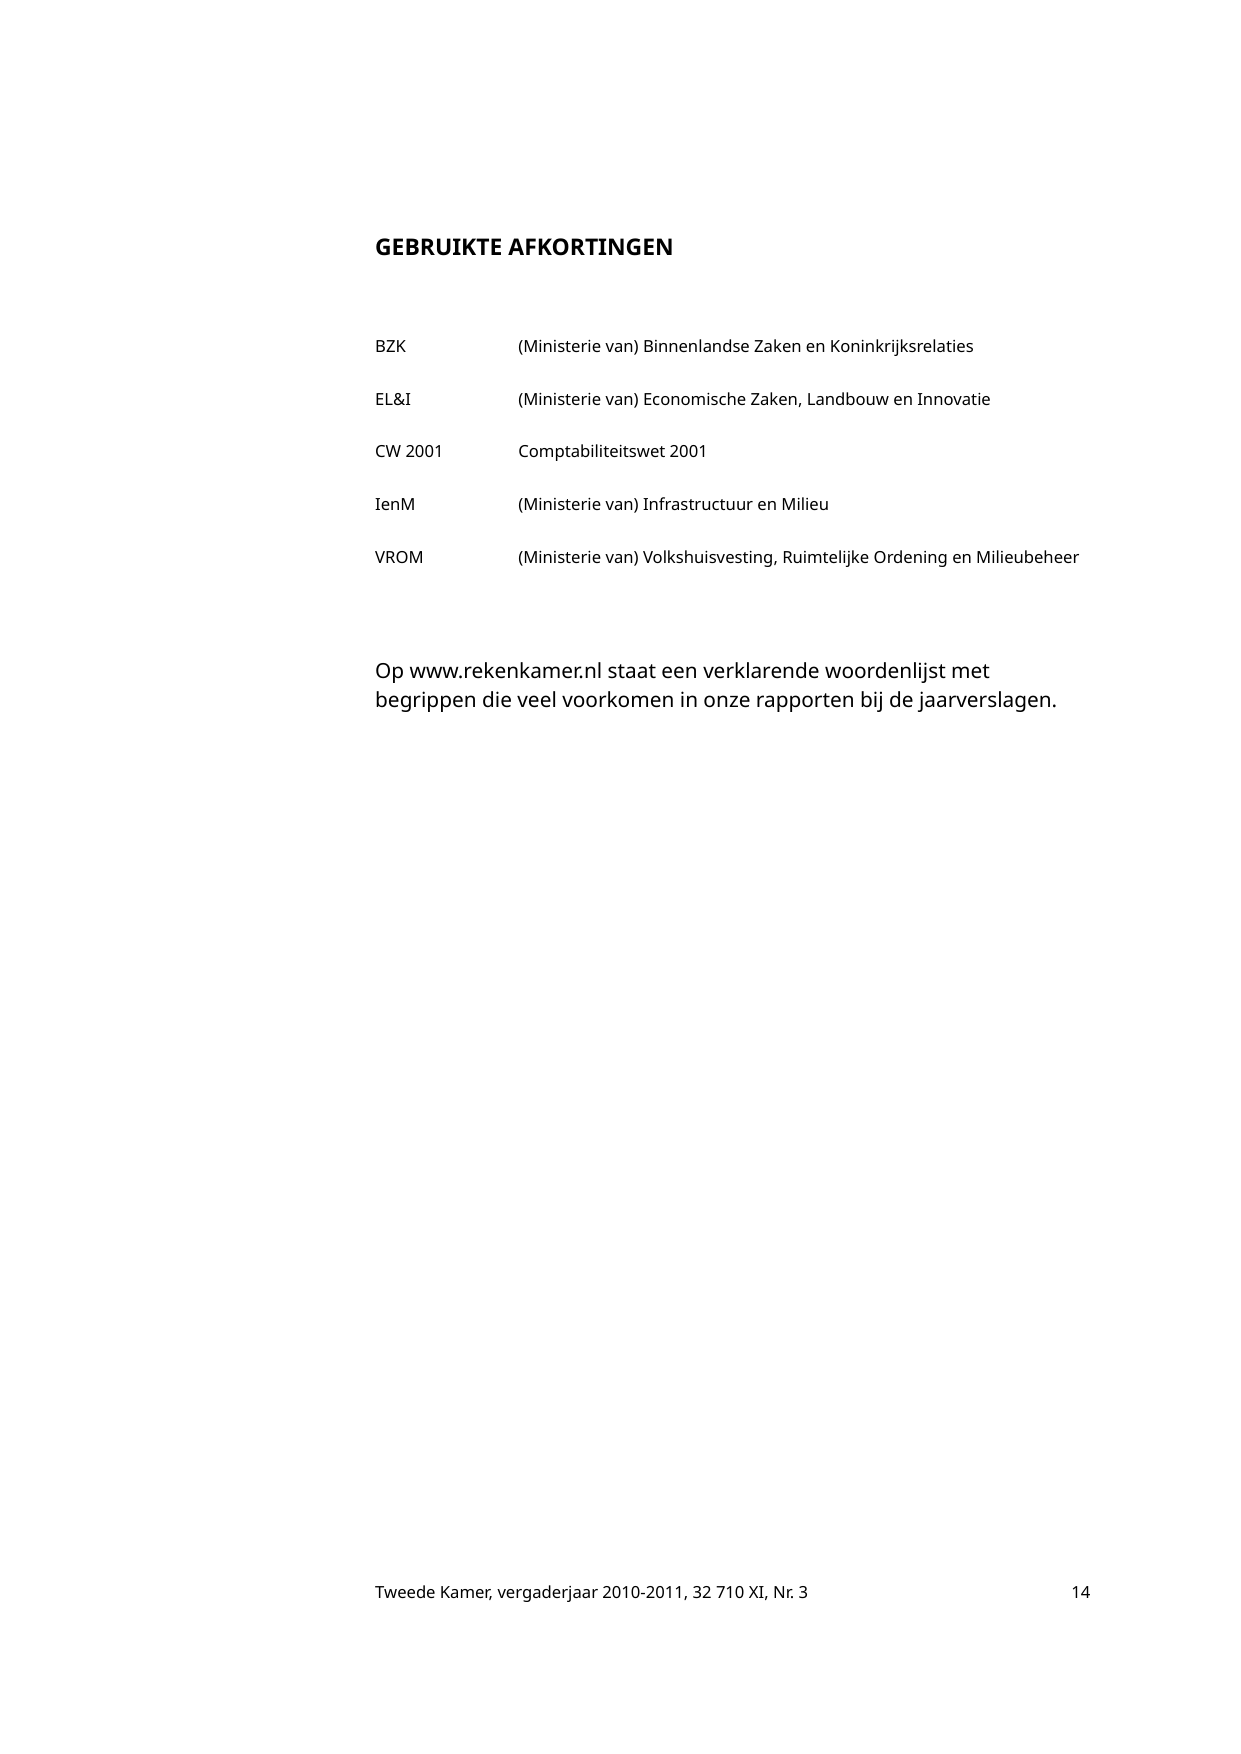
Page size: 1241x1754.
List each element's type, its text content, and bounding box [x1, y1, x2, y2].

table_cell VROM [375, 545, 518, 598]
subtitle GEBRUIKTE AFKORTINGEN [375, 230, 1090, 262]
table_cell (Ministerie van) Infrastructuur en Milieu [518, 493, 1090, 545]
table_cell (Ministerie van) Economische Zaken, Landbouw en Innovatie [518, 387, 1090, 440]
table_header (Ministerie van) Binnenlandse Zaken en Koninkrijksrelaties [518, 335, 1090, 387]
table_cell EL&I [375, 387, 518, 440]
table_header BZK [375, 335, 518, 387]
table_cell Comptabiliteitswet 2001 [518, 440, 1090, 493]
table_cell IenM [375, 493, 518, 545]
table_cell CW 2001 [375, 440, 518, 493]
text Op www.rekenkamer.nl staat een verklarende woordenlijst met begrippen die veel voorkomen in onze rapporten bij de jaarverslagen. [375, 657, 1090, 713]
table_cell (Ministerie van) Volkshuisvesting, Ruimtelijke Ordening en Milieubeheer [518, 545, 1090, 598]
